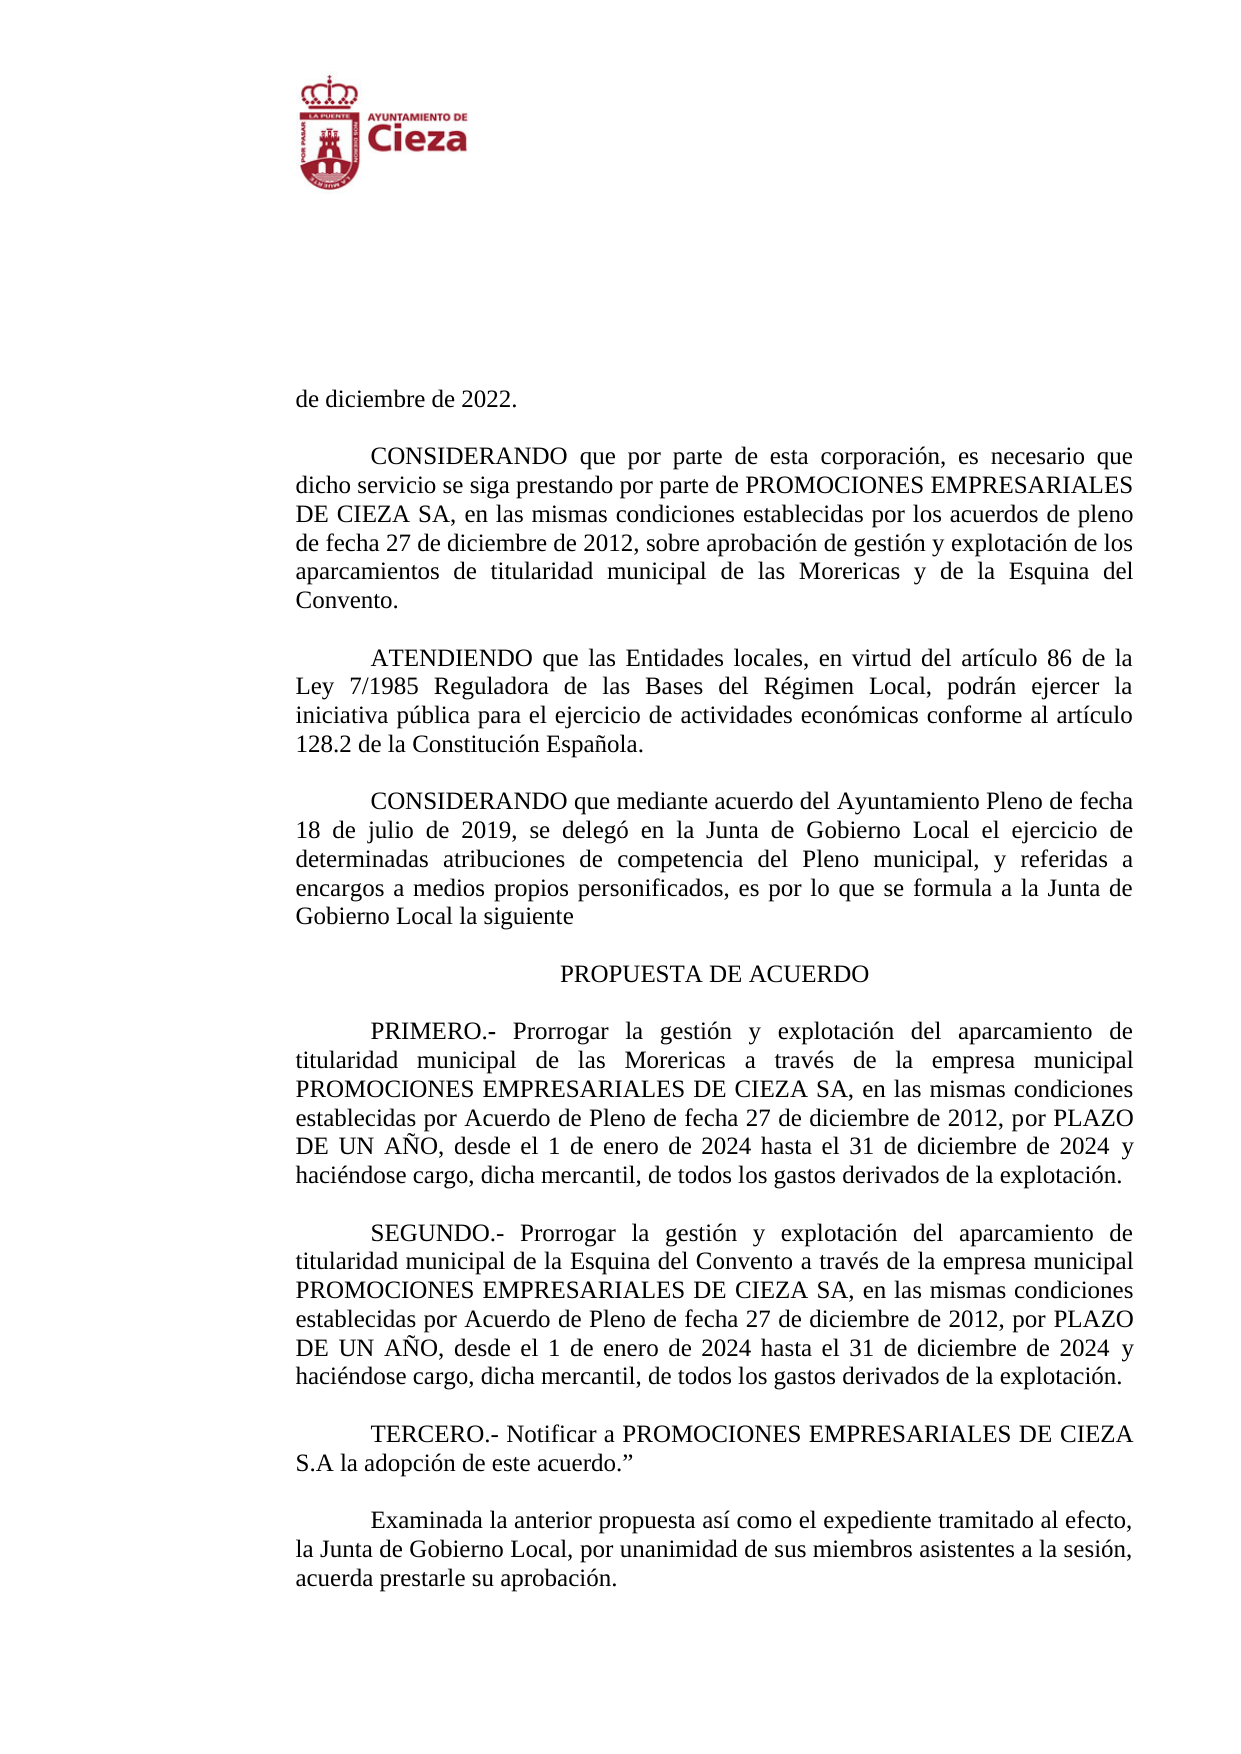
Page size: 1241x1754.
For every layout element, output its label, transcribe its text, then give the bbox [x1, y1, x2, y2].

text ATENDIENDO que las Entidades locales, en virtud del artículo 86 de la Ley 7/1985 Reguladora de las Bases del Régimen Local, podrán ejercer la iniciativa pública para el ejercicio de actividades económicas conforme al artículo 128.2 de la Constitución Española. [295, 643, 1134, 758]
text TERCERO.- Notificar a PROMOCIONES EMPRESARIALES DE CIEZA S.A la adopción de este acuerdo.” [295, 1419, 1134, 1476]
text de diciembre de 2022. [295, 384, 1134, 413]
text CONSIDERANDO que por parte de esta corporación, es necesario que dicho servicio se siga prestando por parte de PROMOCIONES EMPRESARIALES DE CIEZA SA, en las mismas condiciones establecidas por los acuerdos de pleno de fecha 27 de diciembre de 2012, sobre aprobación de gestión y explotación de los aparcamientos de titularidad municipal de las Morericas y de la Esquina del Convento. [295, 441, 1134, 614]
text SEGUNDO.- Prorrogar la gestión y explotación del aparcamiento de titularidad municipal de la Esquina del Convento a través de la empresa municipal PROMOCIONES EMPRESARIALES DE CIEZA SA, en las mismas condiciones establecidas por Acuerdo de Pleno de fecha 27 de diciembre de 2012, por PLAZO DE UN AÑO, desde el 1 de enero de 2024 hasta el 31 de diciembre de 2024 y haciéndose cargo, dicha mercantil, de todos los gastos derivados de la explotación. [295, 1218, 1134, 1390]
text PRIMERO.- Prorrogar la gestión y explotación del aparcamiento de titularidad municipal de las Morericas a través de la empresa municipal PROMOCIONES EMPRESARIALES DE CIEZA SA, en las mismas condiciones establecidas por Acuerdo de Pleno de fecha 27 de diciembre de 2012, por PLAZO DE UN AÑO, desde el 1 de enero de 2024 hasta el 31 de diciembre de 2024 y haciéndose cargo, dicha mercantil, de todos los gastos derivados de la explotación. [295, 1016, 1134, 1189]
text CONSIDERANDO que mediante acuerdo del Ayuntamiento Pleno de fecha 18 de julio de 2019, se delegó en la Junta de Gobierno Local el ejercicio de determinadas atribuciones de competencia del Pleno municipal, y referidas a encargos a medios propios personificados, es por lo que se formula a la Junta de Gobierno Local la siguiente [295, 786, 1134, 930]
text PROPUESTA DE ACUERDO [295, 959, 1134, 988]
picture [296, 71, 472, 194]
text Examinada la anterior propuesta así como el expediente tramitado al efecto, la Junta de Gobierno Local, por unanimidad de sus miembros asistentes a la sesión, acuerda prestarle su aprobación. [295, 1505, 1134, 1591]
